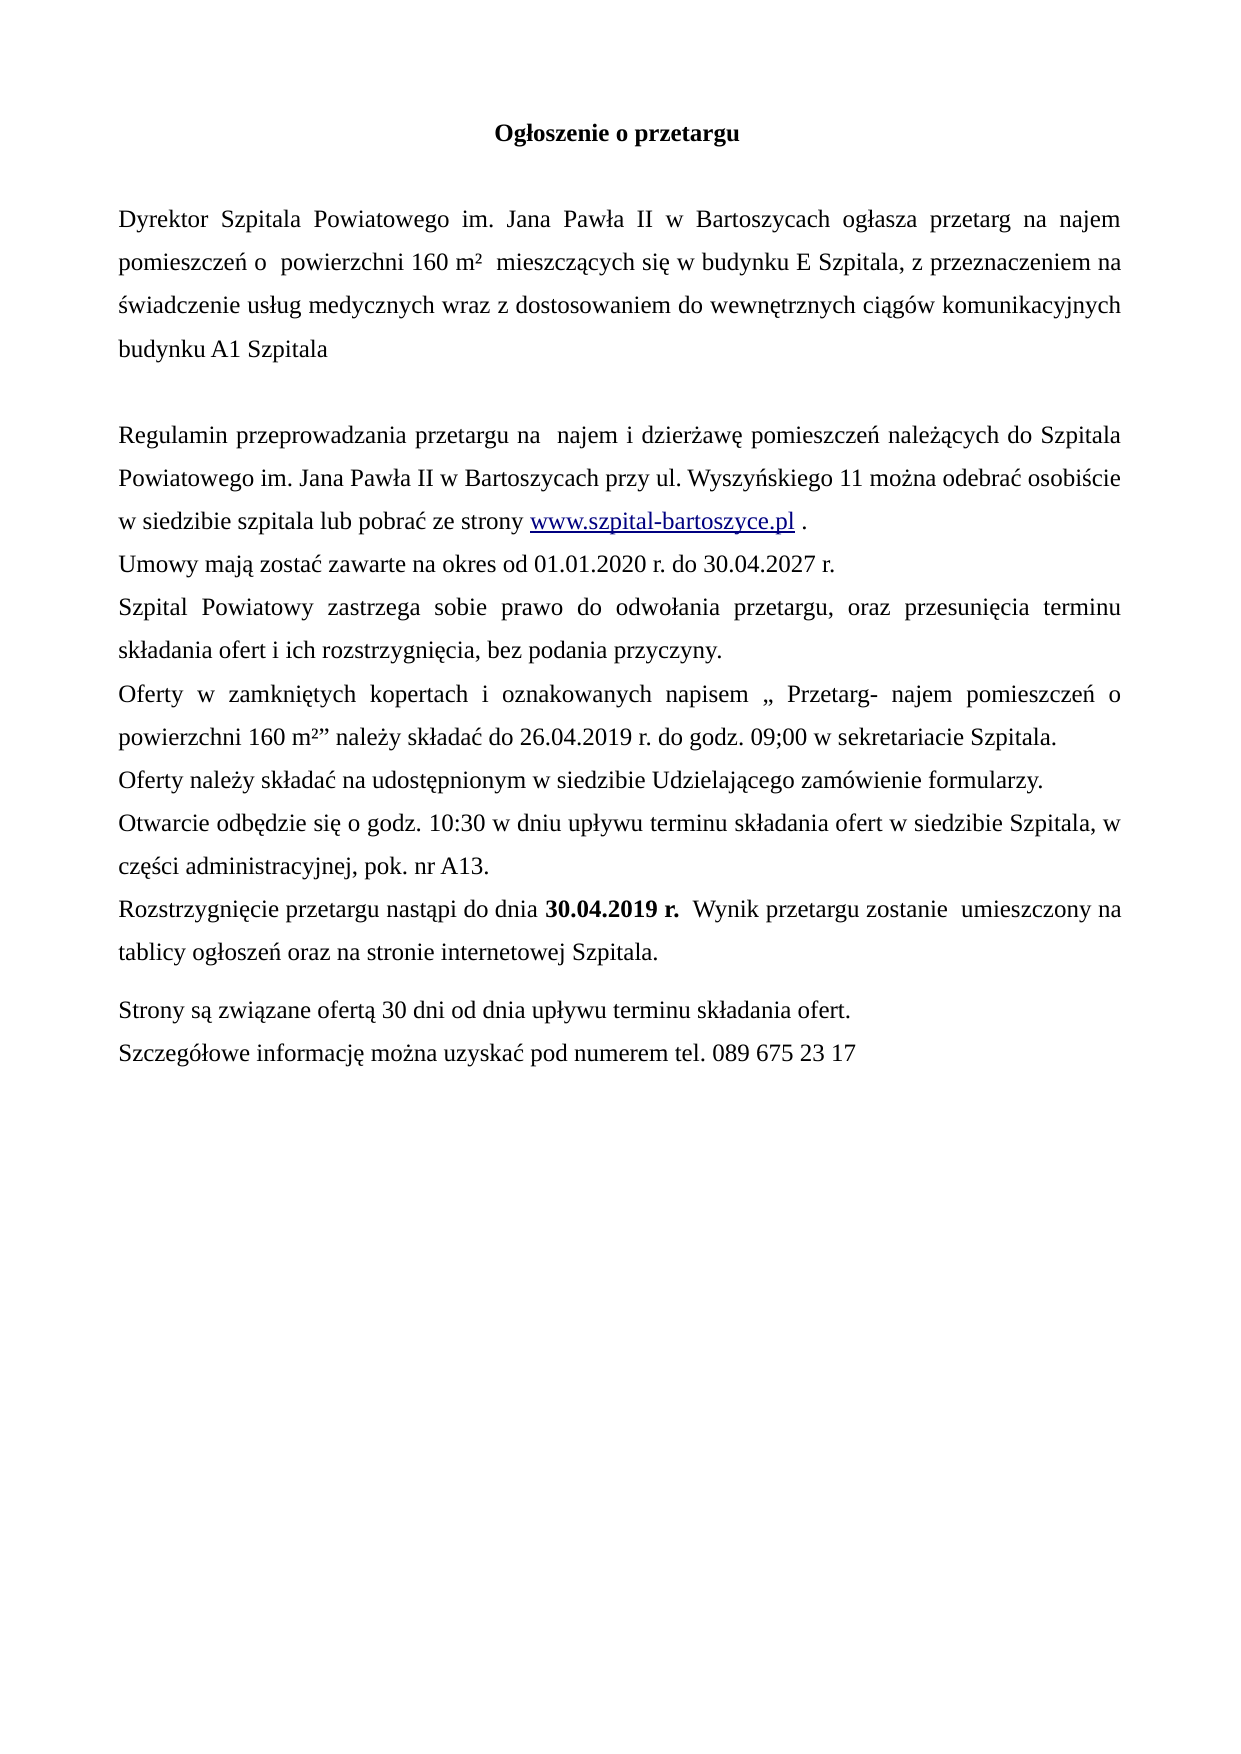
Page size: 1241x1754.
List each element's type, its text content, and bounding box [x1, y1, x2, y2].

text Szczegółowe informację można uzyskać pod numerem tel. 089 675 23 17 [118, 1038, 1122, 1067]
text Rozstrzygnięcie przetargu nastąpi do dnia 30.04.2019 r. Wynik przetargu zostanie umieszczony na tablicy ogłoszeń oraz na stronie internetowej Szpitala. [118, 894, 1122, 966]
text Otwarcie odbędzie się o godz. 10:30 w dniu upływu terminu składania ofert w siedzibie Szpitala, w części administracyjnej, pok. nr A13. [118, 808, 1122, 880]
text Oferty w zamkniętych kopertach i oznakowanych napisem „ Przetarg- najem pomieszczeń o powierzchni 160 m²” należy składać do 26.04.2019 r. do godz. 09;00 w sekretariacie Szpitala. [118, 679, 1122, 751]
text Strony są związane ofertą 30 dni od dnia upływu terminu składania ofert. [118, 995, 1122, 1024]
text Umowy mają zostać zawarte na okres od 01.01.2020 r. do 30.04.2027 r. [118, 549, 1122, 578]
text Ogłoszenie o przetargu [118, 118, 1122, 147]
text Dyrektor Szpitala Powiatowego im. Jana Pawła II w Bartoszycach ogłasza przetarg na najem pomieszczeń o powierzchni 160 m² mieszczących się w budynku E Szpitala, z przeznaczeniem na świadczenie usług medycznych wraz z dostosowaniem do wewnętrznych ciągów komunikacyjnych budynku A1 Szpitala [118, 204, 1122, 362]
text Szpital Powiatowy zastrzega sobie prawo do odwołania przetargu, oraz przesunięcia terminu składania ofert i ich rozstrzygnięcia, bez podania przyczyny. [118, 592, 1122, 664]
text Regulamin przeprowadzania przetargu na najem i dzierżawę pomieszczeń należących do Szpitala Powiatowego im. Jana Pawła II w Bartoszycach przy ul. Wyszyńskiego 11 można odebrać osobiście w siedzibie szpitala lub pobrać ze strony www.szpital-bartoszyce.pl . [118, 420, 1122, 535]
text Oferty należy składać na udostępnionym w siedzibie Udzielającego zamówienie formularzy. [118, 765, 1122, 794]
